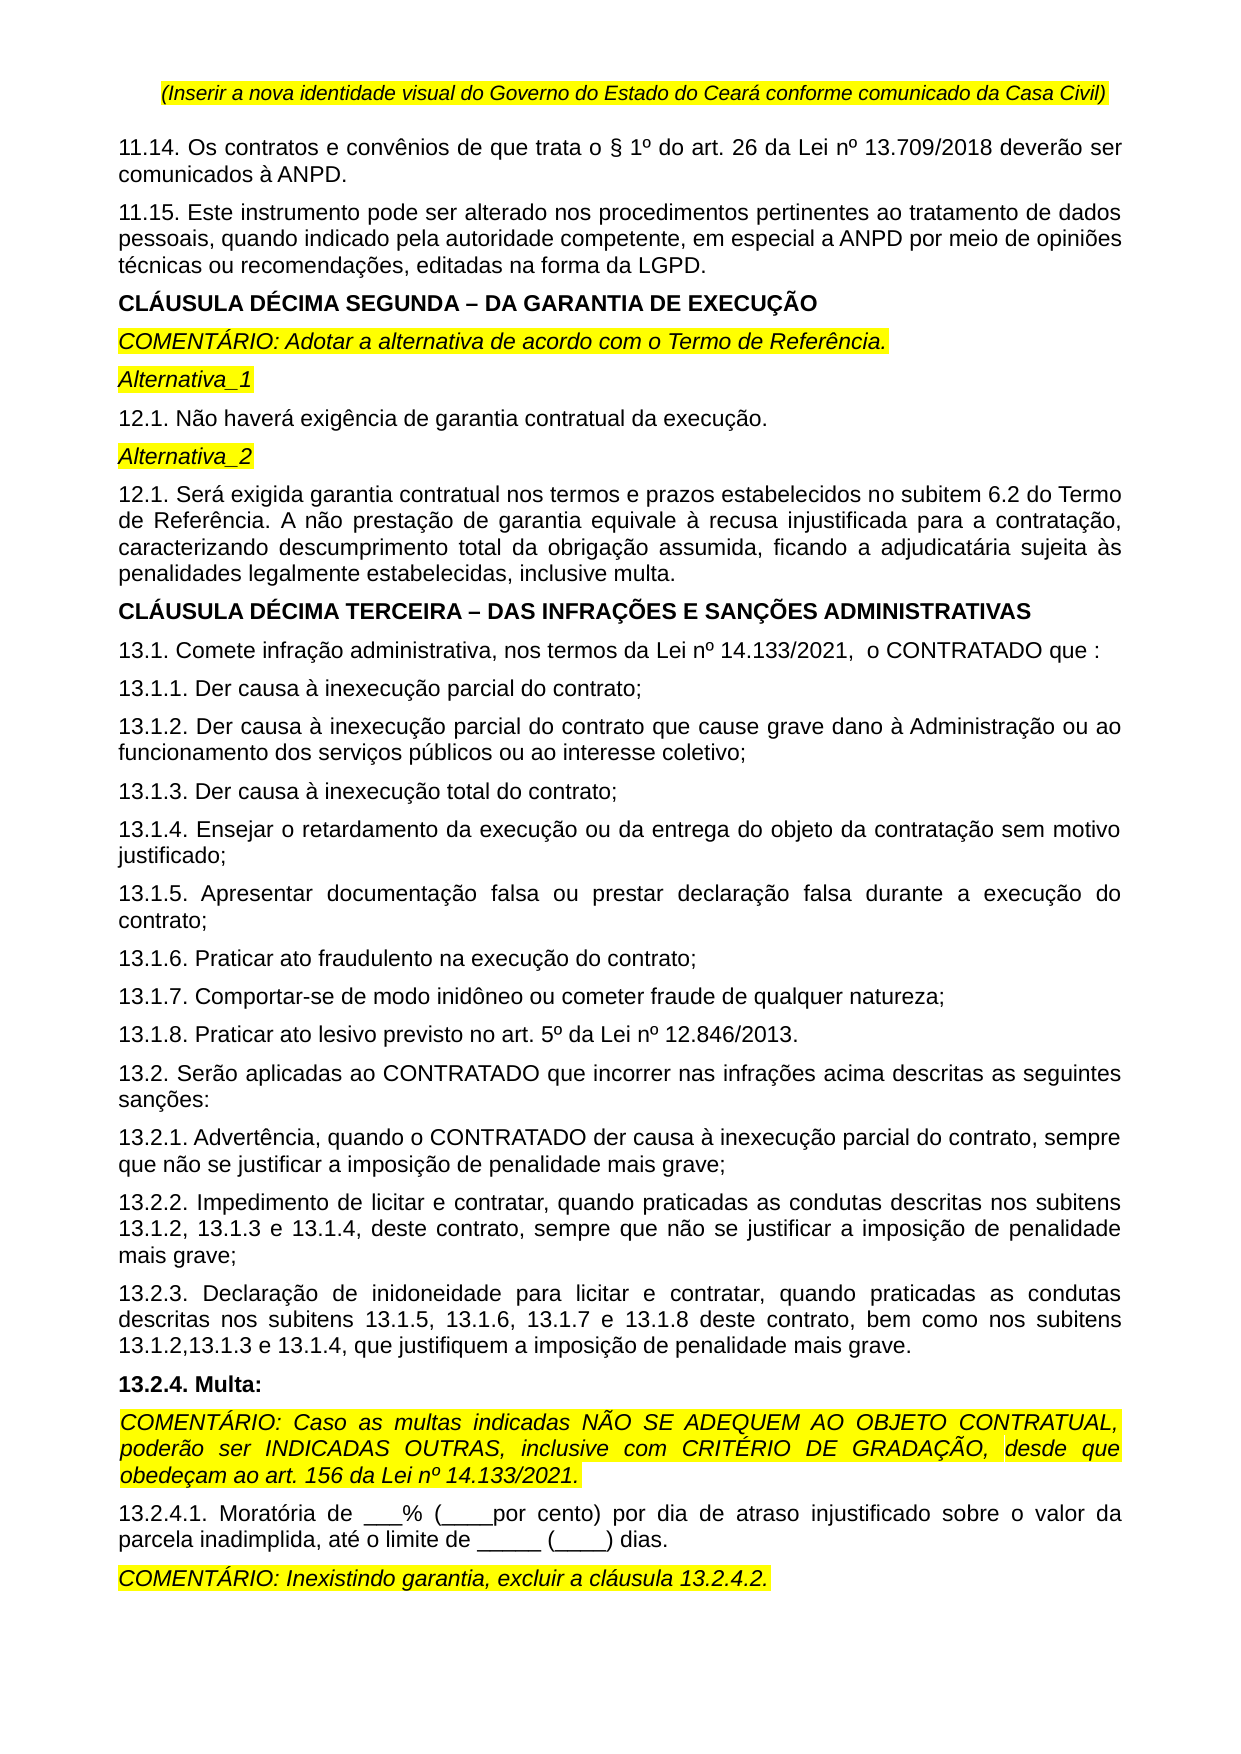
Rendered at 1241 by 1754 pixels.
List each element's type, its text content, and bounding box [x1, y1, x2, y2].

text 13.1.2. Der causa à inexecução parcial do contrato que cause grave dano à Administração ou ao funcionamento dos serviços públicos ou ao interesse coletivo; [118, 713, 1122, 766]
text Alternativa_2 [118, 443, 1122, 469]
text 12.1. Não haverá exigência de garantia contratual da execução. [118, 404, 1122, 431]
text 11.15. Este instrumento pode ser alterado nos procedimentos pertinentes ao tratamento de dados pessoais, quando indicado pela autoridade competente, em especial a ANPD por meio de opiniões técnicas ou recomendações, editadas na forma da LGPD. [118, 199, 1122, 278]
text CLÁUSULA DÉCIMA TERCEIRA – DAS INFRAÇÕES E SANÇÕES ADMINISTRATIVAS [118, 598, 1122, 625]
text 13.2.4.1. Moratória de ___% (____por cento) por dia de atraso injustificado sobre o valor da parcela inadimplida, até o limite de _____ (____) dias. [118, 1500, 1122, 1553]
text 13.2.1. Advertência, quando o CONTRATADO der causa à inexecução parcial do contrato, sempre que não se justificar a imposição de penalidade mais grave; [118, 1124, 1122, 1177]
text 13.2.4. Multa: [118, 1371, 1122, 1397]
text COMENTÁRIO: Caso as multas indicadas NÃO SE ADEQUEM AO OBJETO CONTRATUAL, poderão ser INDICADAS OUTRAS, inclusive com CRITÉRIO DE GRADAÇÃO, desde que obedeçam ao art. 156 da Lei nº 14.133/2021. [120, 1409, 1122, 1488]
text 13.1.7. Comportar-se de modo inidôneo ou cometer fraude de qualquer natureza; [118, 983, 1122, 1009]
text 13.1.8. Praticar ato lesivo previsto no art. 5º da Lei nº 12.846/2013. [118, 1021, 1122, 1048]
text COMENTÁRIO: Adotar a alternativa de acordo com o Termo de Referência. [118, 328, 1122, 354]
text 13.1.5. Apresentar documentação falsa ou prestar declaração falsa durante a execução do contrato; [118, 880, 1122, 933]
text 13.2.2. Impedimento de licitar e contratar, quando praticadas as condutas descritas nos subitens 13.1.2, 13.1.3 e 13.1.4, deste contrato, sempre que não se justificar a imposição de penalidade mais grave; [118, 1189, 1122, 1268]
text COMENTÁRIO: Inexistindo garantia, excluir a cláusula 13.2.4.2. [118, 1564, 1122, 1591]
text 13.1.4. Ensejar o retardamento da execução ou da entrega do objeto da contratação sem motivo justificado; [118, 816, 1122, 868]
text 13.2. Serão aplicadas ao CONTRATADO que incorrer nas infrações acima descritas as seguintes sanções: [118, 1060, 1122, 1112]
text 13.1.1. Der causa à inexecução parcial do contrato; [118, 675, 1122, 701]
text 12.1. Será exigida garantia contratual nos termos e prazos estabelecidos no subitem 6.2 do Termo de Referência. A não prestação de garantia equivale à recusa injustificada para a contratação, caracterizando descumprimento total da obrigação assumida, ficando a adjudicatária sujeita às penalidades legalmente estabelecidas, inclusive multa. [118, 481, 1122, 586]
text 13.1.3. Der causa à inexecução total do contrato; [118, 778, 1122, 804]
text 13.1.6. Praticar ato fraudulento na execução do contrato; [118, 945, 1122, 971]
text 13.2.3. Declaração de inidoneidade para licitar e contratar, quando praticadas as condutas descritas nos subitens 13.1.5, 13.1.6, 13.1.7 e 13.1.8 deste contrato, bem como nos subitens 13.1.2,13.1.3 e 13.1.4, que justifiquem a imposição de penalidade mais grave. [118, 1280, 1122, 1359]
text 13.1. Comete infração administrativa, nos termos da Lei nº 14.133/2021, o CONTRATADO que : [118, 637, 1122, 663]
text 11.14. Os contratos e convênios de que trata o § 1º do art. 26 da Lei nº 13.709/2018 deverão ser comunicados à ANPD. [118, 134, 1122, 187]
text CLÁUSULA DÉCIMA SEGUNDA – DA GARANTIA DE EXECUÇÃO [118, 290, 1122, 316]
text Alternativa_1 [118, 366, 1122, 393]
